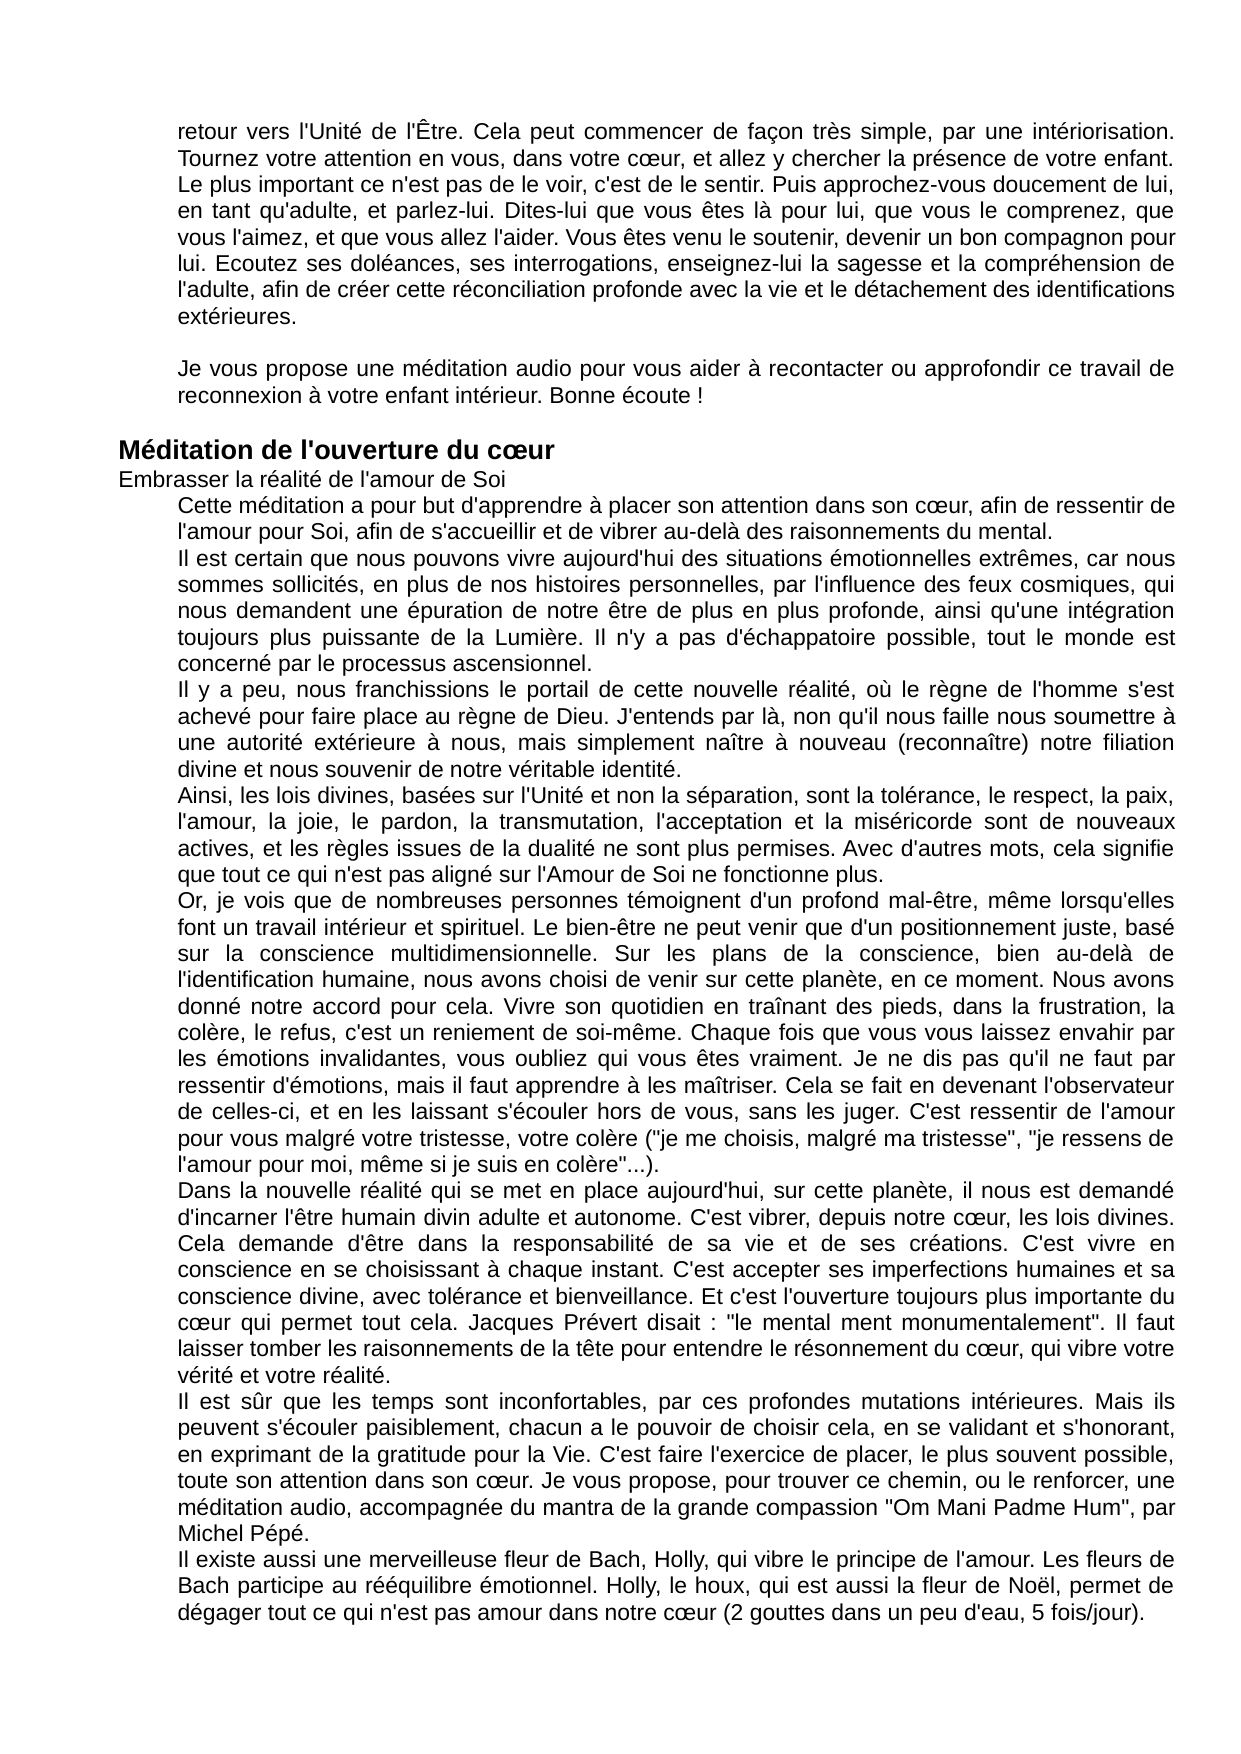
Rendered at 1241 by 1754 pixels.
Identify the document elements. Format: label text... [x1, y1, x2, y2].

text Il est certain que nous pouvons vivre aujourd'hui des situations émotionnelles extrêmes, car nous sommes sollicités, en plus de nos histoires personnelles, par l'influence des feux cosmiques, qui nous demandent une épuration de notre être de plus en plus profonde, ainsi qu'une intégration toujours plus puissante de la Lumière. Il n'y a pas d'échappatoire possible, tout le monde est concerné par le processus ascensionnel. [177, 545, 1176, 676]
text Cette méditation a pour but d'apprendre à placer son attention dans son cœur, afin de ressentir de l'amour pour Soi, afin de s'accueillir et de vibrer au-delà des raisonnements du mental. [177, 492, 1176, 545]
text Il est sûr que les temps sont inconfortables, par ces profondes mutations intérieures. Mais ils peuvent s'écouler paisiblement, chacun a le pouvoir de choisir cela, en se validant et s'honorant, en exprimant de la gratitude pour la Vie. C'est faire l'exercice de placer, le plus souvent possible, toute son attention dans son cœur. Je vous propose, pour trouver ce chemin, ou le renforcer, une méditation audio, accompagnée du mantra de la grande compassion "Om Mani Padme Hum", par Michel Pépé. [177, 1388, 1176, 1546]
text Il y a peu, nous franchissions le portail de cette nouvelle réalité, où le règne de l'homme s'est achevé pour faire place au règne de Dieu. J'entends par là, non qu'il nous faille nous soumettre à une autorité extérieure à nous, mais simplement naître à nouveau (reconnaître) notre filiation divine et nous souvenir de notre véritable identité. [177, 676, 1176, 782]
text Il existe aussi une merveilleuse fleur de Bach, Holly, qui vibre le principe de l'amour. Les fleurs de Bach participe au rééquilibre émotionnel. Holly, le houx, qui est aussi la fleur de Noël, permet de dégager tout ce qui n'est pas amour dans notre cœur (2 gouttes dans un peu d'eau, 5 fois/jour). [177, 1546, 1176, 1625]
text Dans la nouvelle réalité qui se met en place aujourd'hui, sur cette planète, il nous est demandé d'incarner l'être humain divin adulte et autonome. C'est vibrer, depuis notre cœur, les lois divines. Cela demande d'être dans la responsabilité de sa vie et de ses créations. C'est vivre en conscience en se choisissant à chaque instant. C'est accepter ses imperfections humaines et sa conscience divine, avec tolérance et bienveillance. Et c'est l'ouverture toujours plus importante du cœur qui permet tout cela. Jacques Prévert disait : "le mental ment monumentalement". Il faut laisser tomber les raisonnements de la tête pour entendre le résonnement du cœur, qui vibre votre vérité et votre réalité. [177, 1177, 1176, 1388]
text retour vers l'Unité de l'Être. Cela peut commencer de façon très simple, par une intériorisation. Tournez votre attention en vous, dans votre cœur, et allez y chercher la présence de votre enfant. Le plus important ce n'est pas de le voir, c'est de le sentir. Puis approchez-vous doucement de lui, en tant qu'adulte, et parlez-lui. Dites-lui que vous êtes là pour lui, que vous le comprenez, que vous l'aimez, et que vous allez l'aider. Vous êtes venu le soutenir, devenir un bon compagnon pour lui. Ecoutez ses doléances, ses interrogations, enseignez-lui la sagesse et la compréhension de l'adulte, afin de créer cette réconciliation profonde avec la vie et le détachement des identifications extérieures. [177, 118, 1176, 329]
text Ainsi, les lois divines, basées sur l'Unité et non la séparation, sont la tolérance, le respect, la paix, l'amour, la joie, le pardon, la transmutation, l'acceptation et la miséricorde sont de nouveaux actives, et les règles issues de la dualité ne sont plus permises. Avec d'autres mots, cela signifie que tout ce qui n'est pas aligné sur l'Amour de Soi ne fonctionne plus. [177, 782, 1176, 887]
text Or, je vois que de nombreuses personnes témoignent d'un profond mal-être, même lorsqu'elles font un travail intérieur et spirituel. Le bien-être ne peut venir que d'un positionnement juste, basé sur la conscience multidimensionnelle. Sur les plans de la conscience, bien au-delà de l'identification humaine, nous avons choisi de venir sur cette planète, en ce moment. Nous avons donné notre accord pour cela. Vivre son quotidien en traînant des pieds, dans la frustration, la colère, le refus, c'est un reniement de soi-même. Chaque fois que vous vous laissez envahir par les émotions invalidantes, vous oubliez qui vous êtes vraiment. Je ne dis pas qu'il ne faut par ressentir d'émotions, mais il faut apprendre à les maîtriser. Cela se fait en devenant l'observateur de celles-ci, et en les laissant s'écouler hors de vous, sans les juger. C'est ressentir de l'amour pour vous malgré votre tristesse, votre colère ("je me choisis, malgré ma tristesse", "je ressens de l'amour pour moi, même si je suis en colère"...). [177, 887, 1176, 1177]
text Embrasser la réalité de l'amour de Soi [118, 466, 1176, 492]
text Je vous propose une méditation audio pour vous aider à recontacter ou approfondir ce travail de reconnexion à votre enfant intérieur. Bonne écoute ! [177, 355, 1176, 408]
text Méditation de l'ouverture du cœur [118, 434, 1176, 466]
